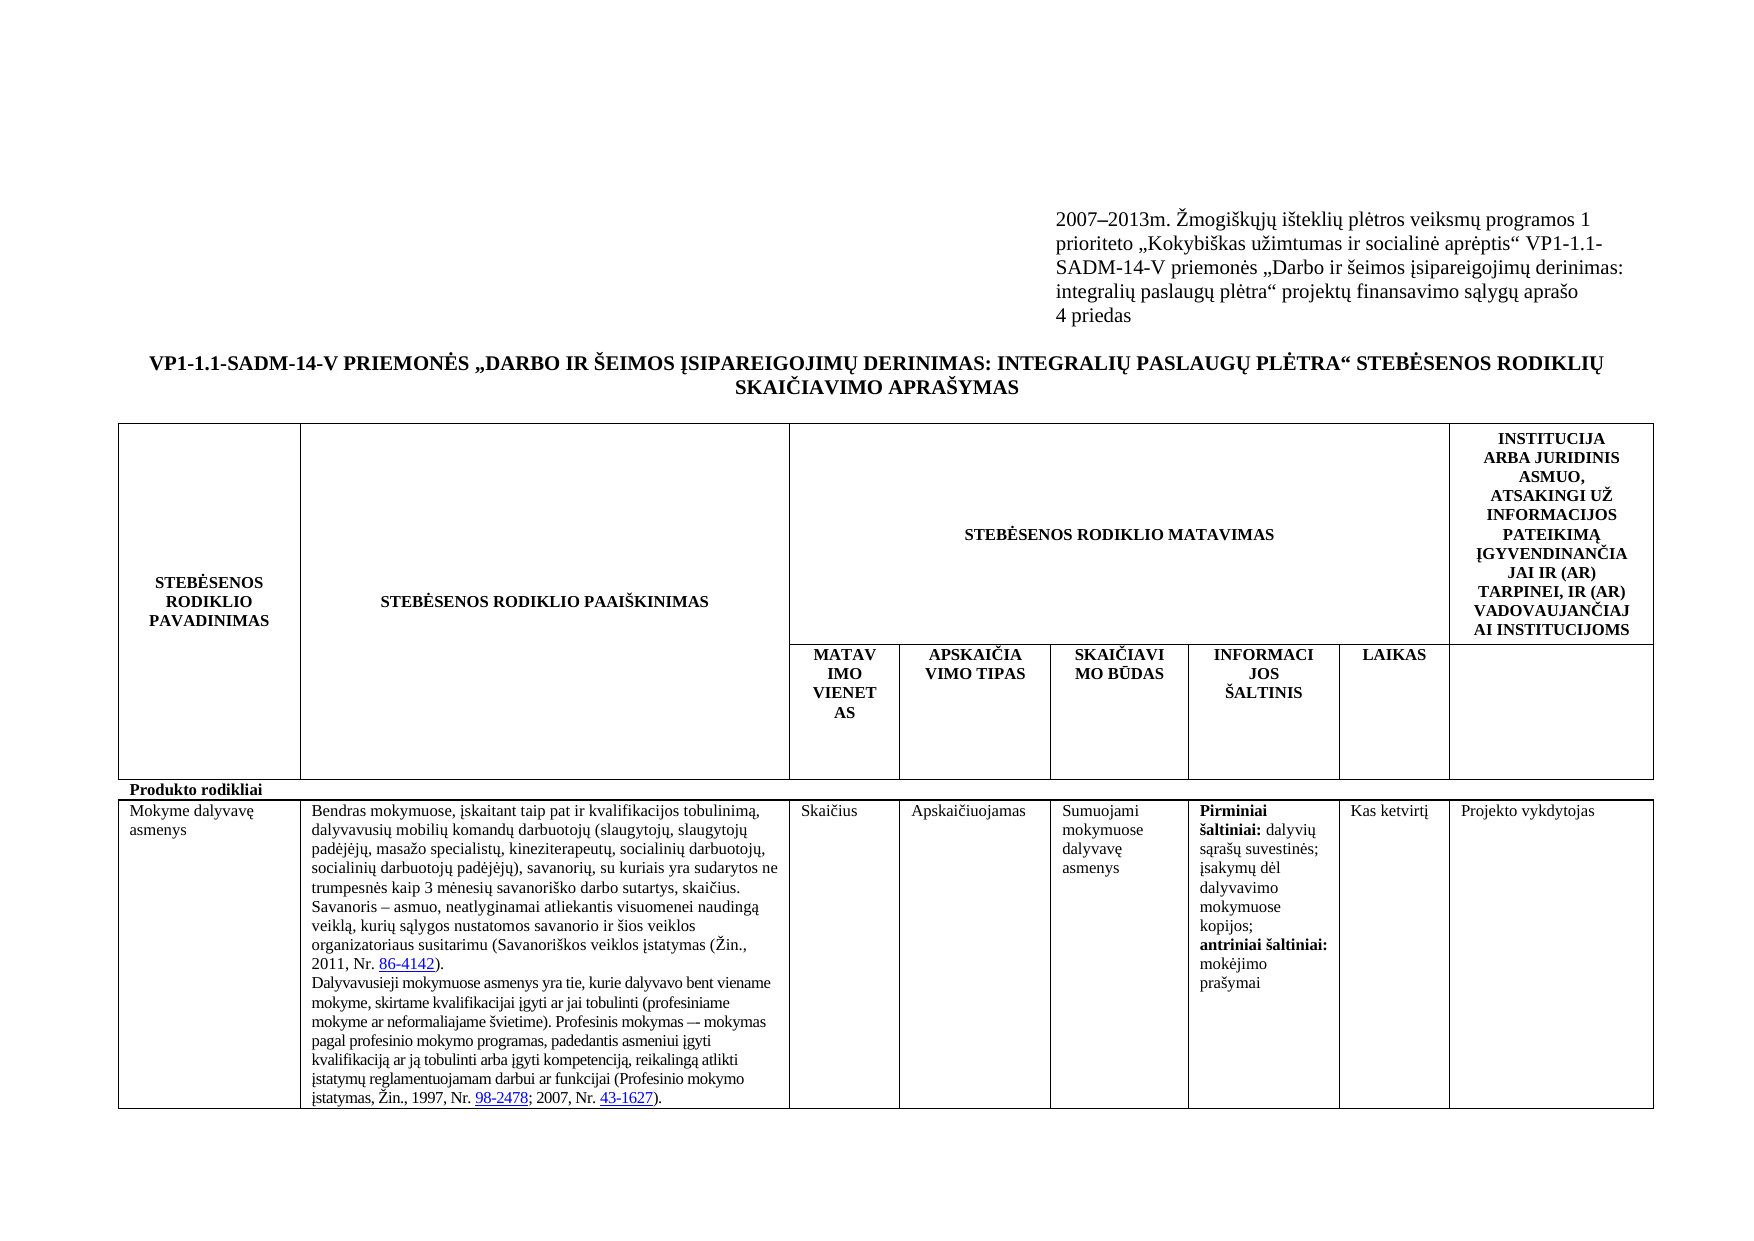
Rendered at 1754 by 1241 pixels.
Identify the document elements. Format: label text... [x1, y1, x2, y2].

table_cell Apskaičiuojamas [900, 801, 1050, 1107]
text VP1-1.1-SADM-14-V PRIEMONĖS „DARBO IR ŠEIMOS ĮSIPAREIGOJIMŲ DERINIMAS: INTEGRALIŲ PASLAUGŲ PLĖTRA“ STEBĖSENOS RODIKLIŲ SKAIČIAVIMO APRAŠYMAS [118, 351, 1636, 399]
table_cell [717, 780, 789, 799]
text 4 priedas [1056, 303, 1636, 327]
table_cell [1051, 780, 1188, 799]
table_cell Kas ketvirtį [1340, 801, 1449, 1107]
text 2007–2013m. Žmogiškųjų išteklių plėtros veiksmų programos 1 [1056, 207, 1636, 231]
table_cell [790, 780, 900, 799]
table_cell Projekto vykdytojas [1450, 801, 1653, 1107]
table_cell Produkto rodikliai [118, 780, 717, 799]
table_cell MATAVIMO VIENETAS [790, 645, 899, 778]
table_cell [1188, 780, 1339, 799]
table_cell Pirminiai šaltiniai: dalyvių sąrašų suvestinės; įsakymų dėl dalyvavimo mokymuose kopijos; antriniai šaltiniai: mokėjimo prašymai [1189, 801, 1339, 1107]
table_cell APSKAIČIAVIMO TIPAS [900, 645, 1050, 778]
table_cell [1339, 780, 1449, 799]
table_header STEBĖSENOS RODIKLIO PAVADINIMAS [119, 424, 300, 778]
text prioriteto „Kokybiškas užimtumas ir socialinė aprėptis“ VP1-1.1- [1056, 231, 1636, 255]
table_cell Sumuojami mokymuose dalyvavę asmenys [1051, 801, 1188, 1107]
table_header STEBĖSENOS RODIKLIO MATAVIMAS [790, 424, 1449, 643]
table_cell INFORMACIJOS ŠALTINIS [1189, 645, 1339, 778]
text integralių paslaugų plėtra“ projektų finansavimo sąlygų aprašo [1056, 279, 1636, 303]
table_header STEBĖSENOS RODIKLIO PAAIŠKINIMAS [301, 424, 789, 778]
table_cell [1450, 780, 1654, 799]
table_cell SKAIČIAVIMO BŪDAS [1051, 645, 1188, 778]
table_header INSTITUCIJA ARBA JURIDINIS ASMUO, ATSAKINGI UŽ INFORMACIJOS PATEIKIMĄ ĮGYVENDINANČIAJAI IR (AR) TARPINEI, IR (AR) VADOVAUJANČIAJAI INSTITUCIJOMS [1450, 424, 1653, 643]
table_cell Bendras mokymuose, įskaitant taip pat ir kvalifikacijos tobulinimą, dalyvavusių mobilių komandų darbuotojų (slaugytojų, slaugytojų padėjėjų, masažo specialistų, kineziterapeutų, socialinių darbuotojų, socialinių darbuotojų padėjėjų), savanorių, su kuriais yra sudarytos ne trumpesnės kaip 3 mėnesių savanoriško darbo sutartys, skaičius. Savanoris – asmuo, neatlyginamai atliekantis visuomenei naudingą veiklą, kurių sąlygos nustatomos savanorio ir šios veiklos organizatoriaus susitarimu (Savanoriškos veiklos įstatymas (Žin., 2011, Nr. 86-4142). Dalyvavusieji mokymuose asmenys yra tie, kurie dalyvavo bent viename mokyme, skirtame kvalifikacijai įgyti ar jai tobulinti (profesiniame mokyme ar neformaliajame švietime). Profesinis mokymas –- mokymas pagal profesinio mokymo programas, padedantis asmeniui įgyti kvalifikaciją ar ją tobulinti arba įgyti kompetenciją, reikalingą atlikti įstatymų reglamentuojamam darbui ar funkcijai (Profesinio mokymo įstatymas, Žin., 1997, Nr. 98-2478; 2007, Nr. 43-1627). [301, 801, 789, 1107]
table_cell Skaičius [790, 801, 899, 1107]
table_cell [1450, 645, 1653, 778]
table_cell Mokyme dalyvavę asmenys [119, 801, 300, 1107]
table_cell LAIKAS [1340, 645, 1449, 778]
text SADM-14-V priemonės „Darbo ir šeimos įsipareigojimų derinimas: [1056, 255, 1636, 279]
table_cell [900, 780, 1051, 799]
